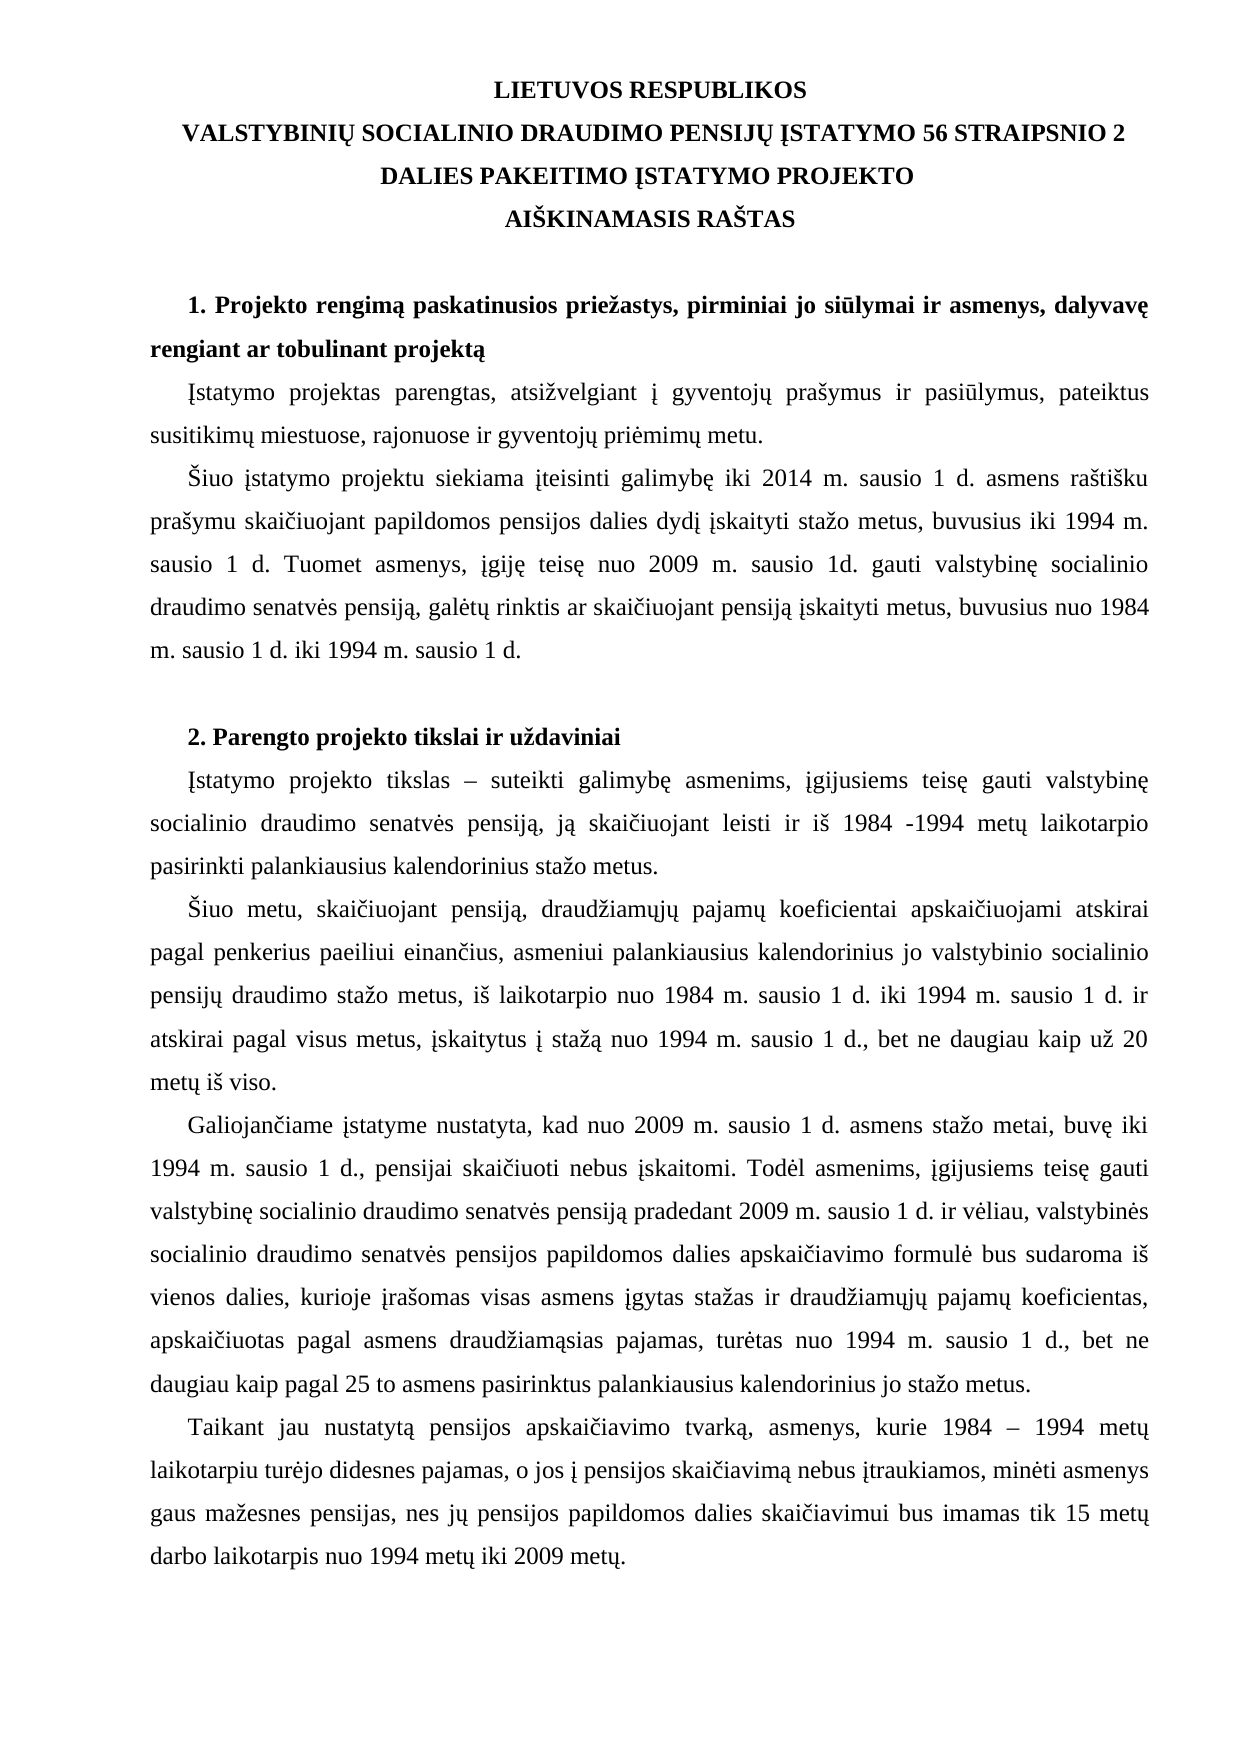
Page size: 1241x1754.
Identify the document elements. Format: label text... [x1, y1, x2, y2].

text VALSTYBINIŲ SOCIALINIO DRAUDIMO PENSIJŲ ĮSTATYMO 56 STRAIPSNIO 2 DALIES PAKEITIMO ĮSTATYMO PROJEKTO [150, 118, 1151, 190]
text Įstatymo projektas parengtas, atsižvelgiant į gyventojų prašymus ir pasiūlymus, pateiktus susitikimų miestuose, rajonuose ir gyventojų priėmimų metu. [150, 377, 1150, 449]
text 1. Projekto rengimą paskatinusios priežastys, pirminiai jo siūlymai ir asmenys, dalyvavę rengiant ar tobulinant projektą [150, 291, 1150, 362]
subtitle AIŠKINAMASIS RAŠTAS [150, 204, 1150, 233]
text Galiojančiame įstatyme nustatyta, kad nuo 2009 m. sausio 1 d. asmens stažo metai, buvę iki 1994 m. sausio 1 d., pensijai skaičiuoti nebus įskaitomi. Todėl asmenims, įgijusiems teisę gauti valstybinę socialinio draudimo senatvės pensiją pradedant 2009 m. sausio 1 d. ir vėliau, valstybinės socialinio draudimo senatvės pensijos papildomos dalies apskaičiavimo formulė bus sudaroma iš vienos dalies, kurioje įrašomas visas asmens įgytas stažas ir draudžiamųjų pajamų koeficientas, apskaičiuotas pagal asmens draudžiamąsias pajamas, turėtas nuo 1994 m. sausio 1 d., bet ne daugiau kaip pagal 25 to asmens pasirinktus palankiausius kalendorinius jo stažo metus. [150, 1110, 1150, 1397]
text Taikant jau nustatytą pensijos apskaičiavimo tvarką, asmenys, kurie 1984 – 1994 metų laikotarpiu turėjo didesnes pajamas, o jos į pensijos skaičiavimą nebus įtraukiamos, minėti asmenys gaus mažesnes pensijas, nes jų pensijos papildomos dalies skaičiavimui bus imamas tik 15 metų darbo laikotarpis nuo 1994 metų iki 2009 metų. [150, 1412, 1150, 1570]
text LIETUVOS RESPUBLIKOS [150, 75, 1151, 104]
text Šiuo metu, skaičiuojant pensiją, draudžiamųjų pajamų koeficientai apskaičiuojami atskirai pagal penkerius paeiliui einančius, asmeniui palankiausius kalendorinius jo valstybinio socialinio pensijų draudimo stažo metus, iš laikotarpio nuo 1984 m. sausio 1 d. iki 1994 m. sausio 1 d. ir atskirai pagal visus metus, įskaitytus į stažą nuo 1994 m. sausio 1 d., bet ne daugiau kaip už 20 metų iš viso. [150, 894, 1150, 1096]
text Įstatymo projekto tikslas – suteikti galimybę asmenims, įgijusiems teisę gauti valstybinę socialinio draudimo senatvės pensiją, ją skaičiuojant leisti ir iš 1984 -1994 metų laikotarpio pasirinkti palankiausius kalendorinius stažo metus. [150, 765, 1150, 880]
text Šiuo įstatymo projektu siekiama įteisinti galimybę iki 2014 m. sausio 1 d. asmens raštišku prašymu skaičiuojant papildomos pensijos dalies dydį įskaityti stažo metus, buvusius iki 1994 m. sausio 1 d. Tuomet asmenys, įgiję teisę nuo 2009 m. sausio 1d. gauti valstybinę socialinio draudimo senatvės pensiją, galėtų rinktis ar skaičiuojant pensiją įskaityti metus, buvusius nuo 1984 m. sausio 1 d. iki 1994 m. sausio 1 d. [150, 463, 1150, 664]
text 2. Parengto projekto tikslai ir uždaviniai [150, 722, 1150, 751]
